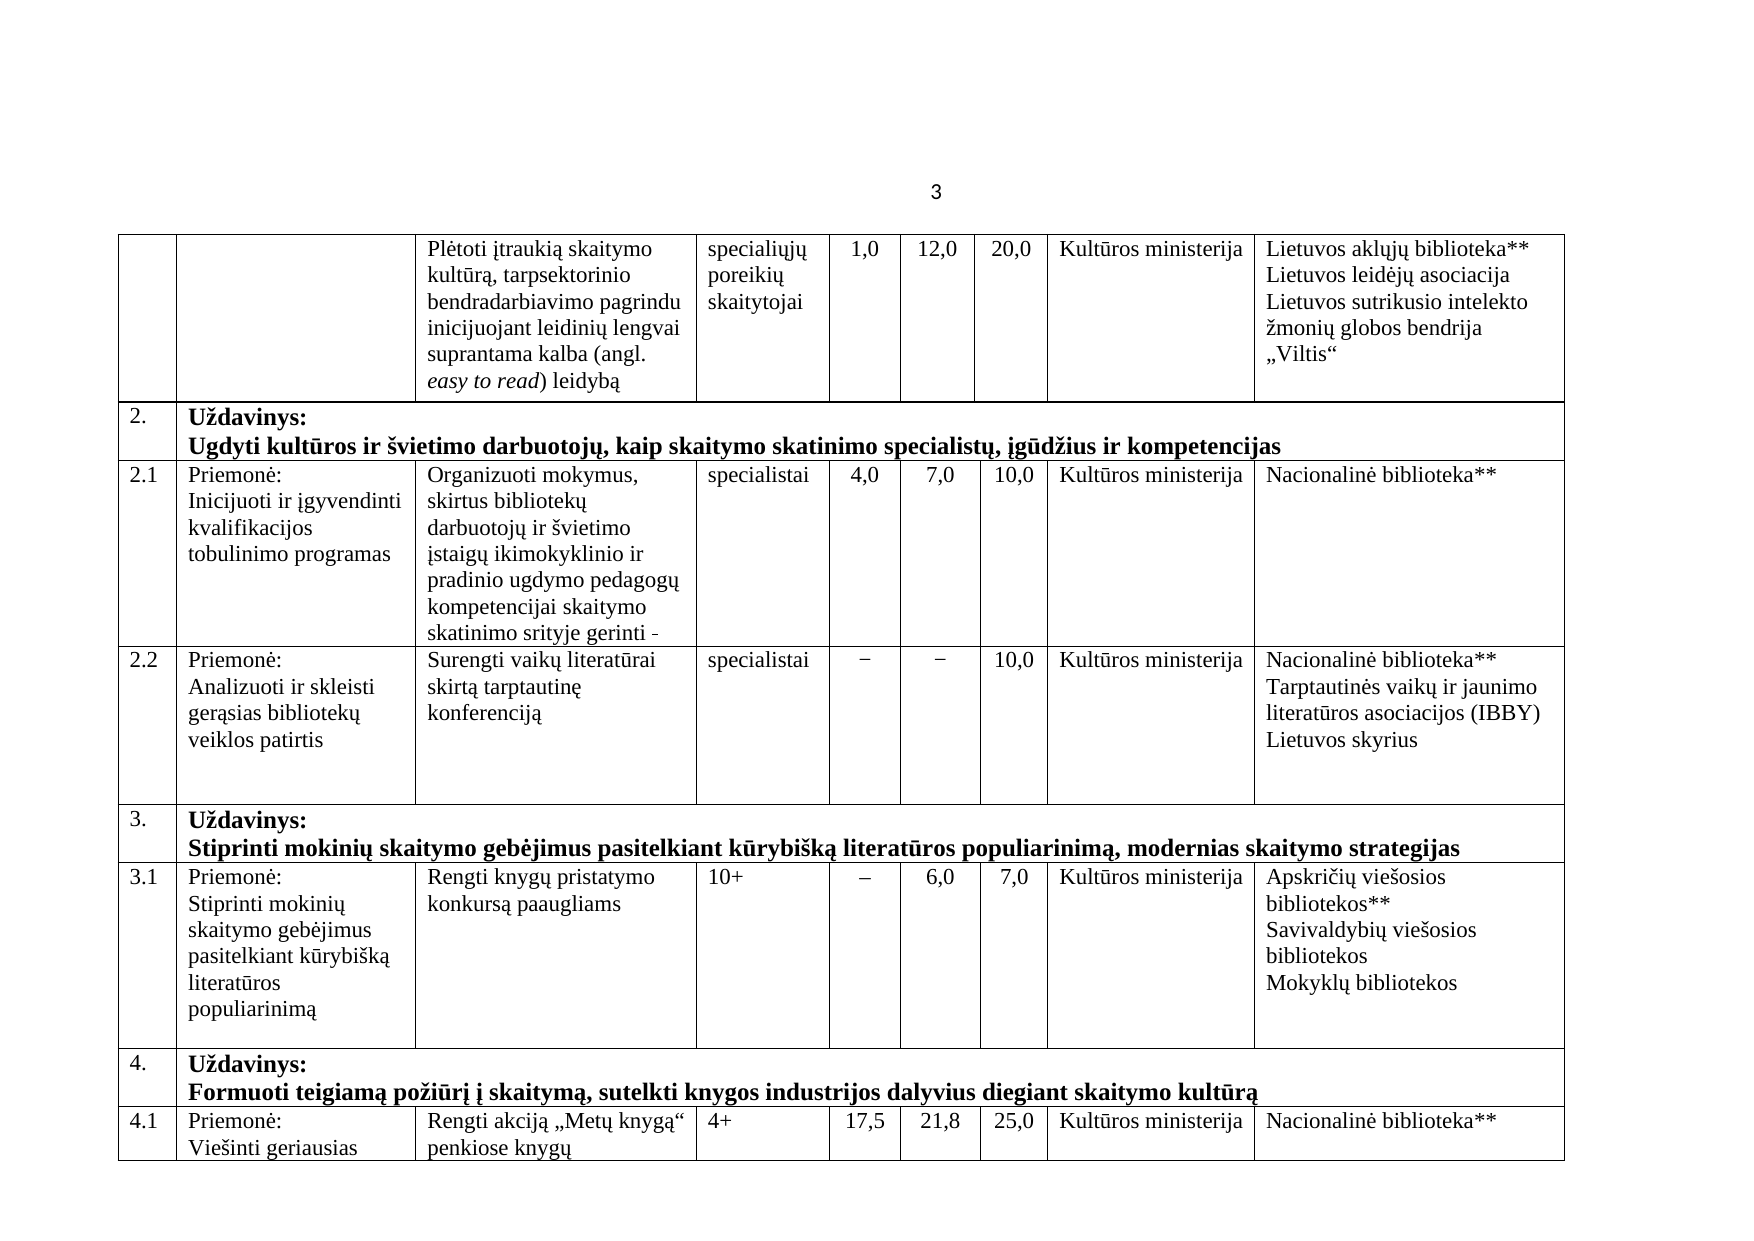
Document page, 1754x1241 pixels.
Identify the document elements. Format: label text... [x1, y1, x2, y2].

table_cell Uždavinys: Stiprinti mokinių skaitymo gebėjimus pasitelkiant kūrybišką literatūros populiarinimą, modernias skaitymo strategijas [177, 805, 1564, 862]
table_cell Nacionalinė biblioteka** [1255, 461, 1564, 646]
table_cell 6,0 [901, 863, 980, 1048]
table_cell Priemonė: Analizuoti ir skleisti gerąsias bibliotekų veiklos patirtis [177, 647, 415, 804]
table_cell 2.2 [119, 647, 176, 804]
table_cell 2. [119, 403, 176, 460]
table_cell Nacionalinė biblioteka** Tarptautinės vaikų ir jaunimo literatūros asociacijos (IBBY) Lietuvos skyrius [1255, 647, 1564, 804]
table_cell 1,0 [830, 235, 900, 401]
table_cell Rengti knygų pristatymo konkursą paaugliams [416, 863, 696, 1048]
table_cell 3. [119, 805, 176, 862]
table_cell Kultūros ministerija [1048, 461, 1254, 646]
table_cell 10,0 [981, 647, 1047, 804]
table_cell 4.1 [119, 1107, 176, 1160]
table_cell 4+ [697, 1107, 829, 1160]
table_cell − [901, 647, 980, 804]
table_cell Surengti vaikų literatūrai skirtą tarptautinę konferenciją [416, 647, 696, 804]
table_cell Kultūros ministerija [1048, 235, 1254, 401]
table_cell 4. [119, 1049, 176, 1106]
table_cell [119, 235, 176, 401]
table_cell Kultūros ministerija [1048, 1107, 1254, 1160]
table_cell Uždavinys: Formuoti teigiamą požiūrį į skaitymą, sutelkti knygos industrijos dalyvius diegiant skaitymo kultūrą [177, 1049, 1564, 1106]
table_cell 20,0 [975, 235, 1047, 401]
table_cell 25,0 [981, 1107, 1047, 1160]
table_cell Lietuvos aklųjų biblioteka** Lietuvos leidėjų asociacija Lietuvos sutrikusio intelekto žmonių globos bendrija „Viltis“ [1255, 235, 1564, 401]
table_cell specialistai [697, 647, 829, 804]
table_cell [177, 235, 415, 401]
table_cell Uždavinys: Ugdyti kultūros ir švietimo darbuotojų, kaip skaitymo skatinimo specialistų, įgūdžius ir kompetencijas [177, 403, 1564, 460]
table_cell 2.1 [119, 461, 176, 646]
table_cell Apskričių viešosios bibliotekos** Savivaldybių viešosios bibliotekos Mokyklų bibliotekos [1255, 863, 1564, 1048]
table_cell specialistai [697, 461, 829, 646]
table_cell 3.1 [119, 863, 176, 1048]
table_cell Priemonė: Stiprinti mokinių skaitymo gebėjimus pasitelkiant kūrybišką literatūros populiarinimą [177, 863, 415, 1048]
table_cell Priemonė: Viešinti geriausias [177, 1107, 415, 1160]
table_cell Organizuoti mokymus, skirtus bibliotekų darbuotojų ir švietimo įstaigų ikimokyklinio ir pradinio ugdymo pedagogų kompetencijai skaitymo skatinimo srityje gerinti [416, 461, 696, 646]
table_cell Kultūros ministerija [1048, 647, 1254, 804]
table_cell Plėtoti įtraukią skaitymo kultūrą, tarpsektorinio bendradarbiavimo pagrindu inicijuojant leidinių lengvai suprantama kalba (angl. easy to read) leidybą [416, 235, 696, 401]
table_cell − [830, 647, 900, 804]
table_cell Nacionalinė biblioteka** [1255, 1107, 1564, 1160]
table_cell 10,0 [981, 461, 1047, 646]
table_cell 12,0 [901, 235, 974, 401]
table_cell Priemonė: Inicijuoti ir įgyvendinti kvalifikacijos tobulinimo programas [177, 461, 415, 646]
table_cell Kultūros ministerija [1048, 863, 1254, 1048]
table_cell 7,0 [901, 461, 980, 646]
table_cell 17,5 [830, 1107, 900, 1160]
table_cell 10+ [697, 863, 829, 1048]
table_cell 4,0 [830, 461, 900, 646]
table_cell 21,8 [901, 1107, 980, 1160]
table_cell – [830, 863, 900, 1048]
table_cell Rengti akciją „Metų knygą“ penkiose knygų [416, 1107, 696, 1160]
table_cell specialiųjų poreikių skaitytojai [697, 235, 829, 401]
table_cell 7,0 [981, 863, 1047, 1048]
